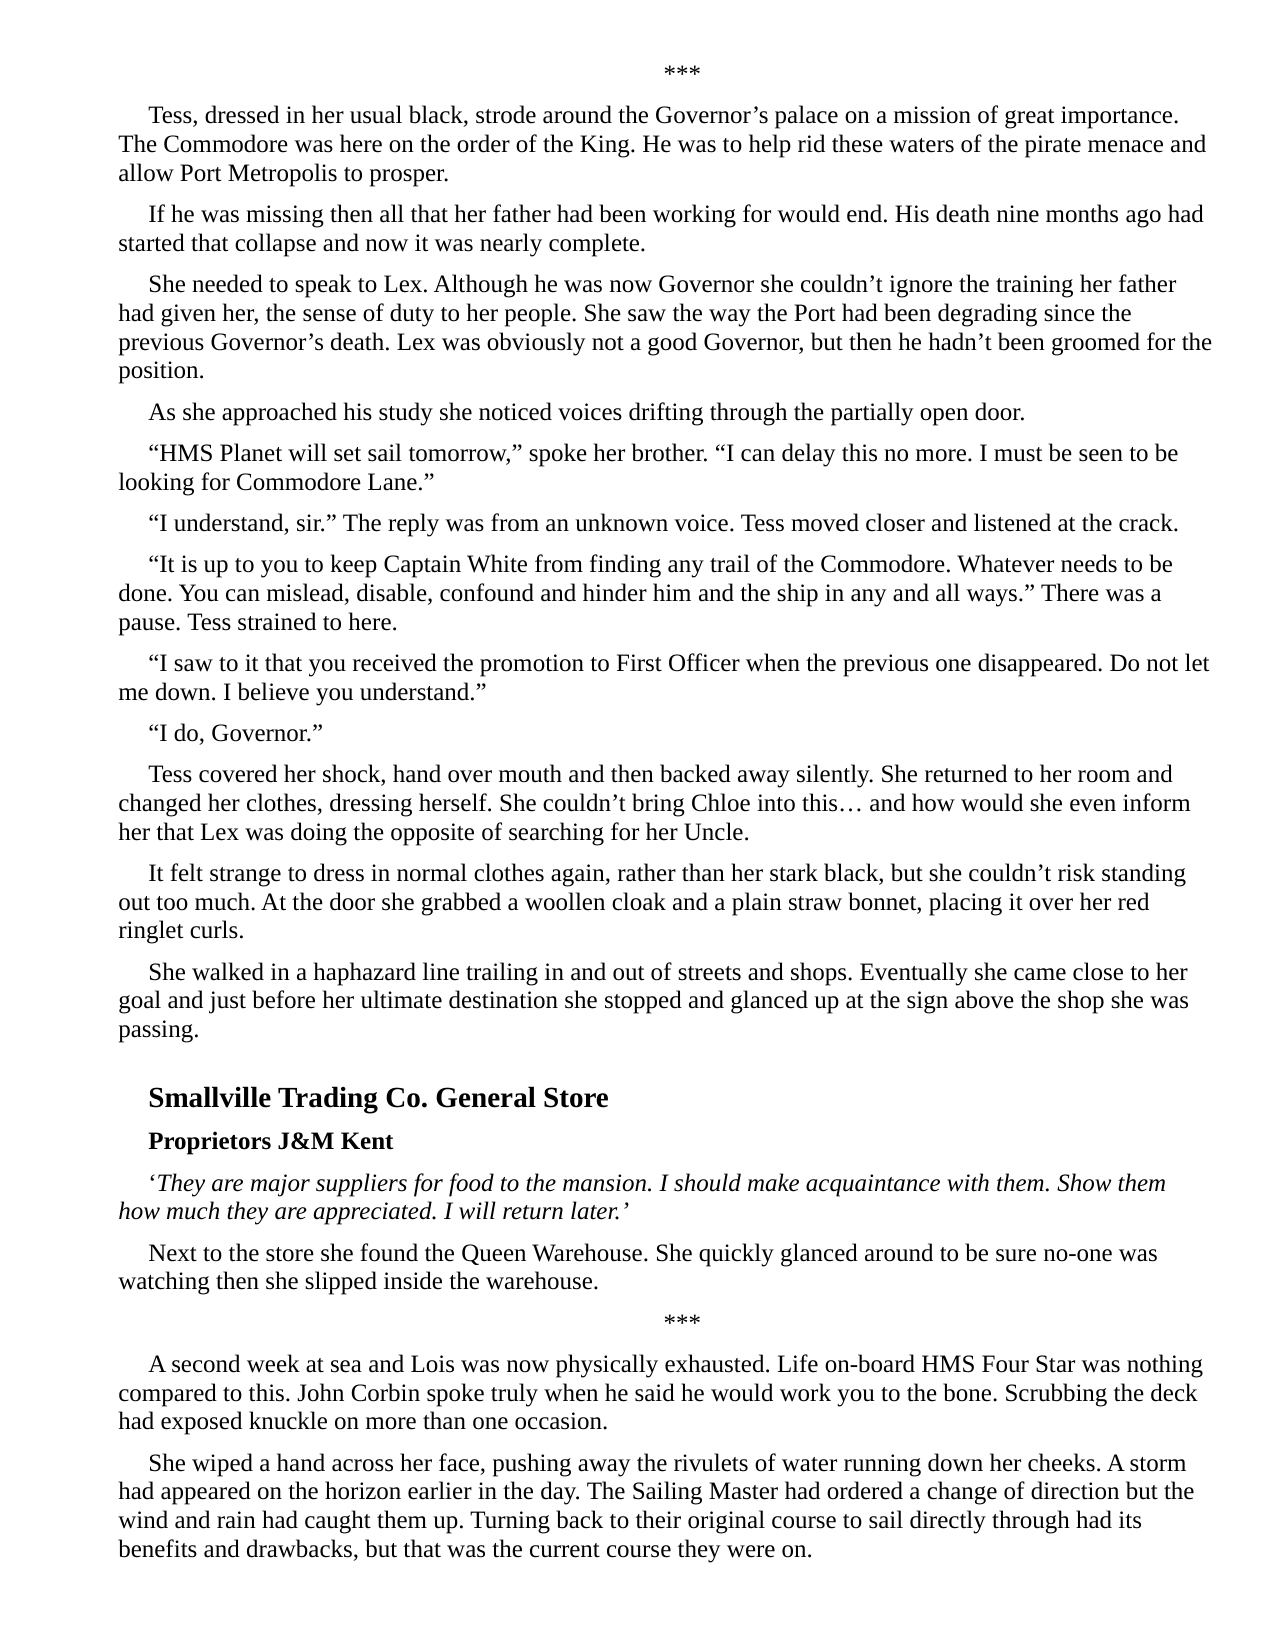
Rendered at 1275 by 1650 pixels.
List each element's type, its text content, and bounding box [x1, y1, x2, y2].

text Tess covered her shock, hand over mouth and then backed away silently. She returned to her room and changed her clothes, dressing herself. She couldn’t bring Chloe into this… and how would she even inform her that Lex was doing the opposite of searching for her Uncle. [118, 759, 1216, 845]
text ‘They are major suppliers for food to the mansion. I should make acquaintance with them. Show them how much they are appreciated. I will return later.’ [118, 1168, 1216, 1225]
text She wiped a hand across her face, pushing away the rivulets of water running down her cheeks. A storm had appeared on the horizon earlier in the day. The Sailing Master had ordered a change of direction but the wind and rain had caught them up. Turning back to their original course to sail directly through had its benefits and drawbacks, but that was the current course they were on. [118, 1448, 1216, 1563]
text “I saw to it that you received the promotion to First Officer when the previous one disappeared. Do not let me down. I believe you understand.” [118, 648, 1216, 705]
text She walked in a haphazard line trailing in and out of streets and shops. Eventually she came close to her goal and just before her ultimate destination she stopped and glanced up at the sign above the shop she was passing. [118, 957, 1216, 1043]
text Next to the store she found the Queen Warehouse. She quickly glanced around to be sure no-one was watching then she slipped inside the warehouse. [118, 1238, 1216, 1295]
text “HMS Planet will set sail tomorrow,” spoke her brother. “I can delay this no more. I must be seen to be looking for Commodore Lane.” [118, 438, 1216, 495]
text *** [118, 1308, 1216, 1336]
text “It is up to you to keep Captain White from finding any trail of the Commodore. Whatever needs to be done. You can mislead, disable, confound and hinder him and the ship in any and all ways.” There was a pause. Tess strained to here. [118, 549, 1216, 635]
text It felt strange to dress in normal clothes again, rather than her stark black, but she couldn’t risk standing out too much. At the door she grabbed a woollen cloak and a plain straw bonnet, placing it over her red ringlet curls. [118, 858, 1216, 944]
text *** [118, 59, 1216, 88]
text “I do, Governor.” [118, 718, 1216, 747]
text A second week at sea and Lois was now physically exhausted. Life on-board HMS Four Star was nothing compared to this. John Corbin spoke truly when he said he would work you to the bone. Scrubbing the deck had exposed knuckle on more than one occasion. [118, 1349, 1216, 1435]
text “I understand, sir.” The reply was from an unknown voice. Tess moved closer and listened at the crack. [118, 508, 1216, 537]
text As she approached his study she noticed voices drifting through the partially open door. [118, 397, 1216, 425]
text If he was missing then all that her father had been working for would end. His death nine months ago had started that collapse and now it was nearly complete. [118, 199, 1216, 257]
subtitle Smallville Trading Co. General Store [118, 1080, 1216, 1114]
text Tess, dressed in her usual black, strode around the Governor’s palace on a mission of great importance. The Commodore was here on the order of the King. He was to help rid these waters of the pirate menace and allow Port Metropolis to prosper. [118, 100, 1216, 187]
text She needed to speak to Lex. Although he was now Governor she couldn’t ignore the training her father had given her, the sense of duty to her people. She saw the way the Port had been degrading since the previous Governor’s death. Lex was obviously not a good Governor, but then he hadn’t been groomed for the position. [118, 269, 1216, 384]
text Proprietors J&M Kent [118, 1126, 1216, 1155]
